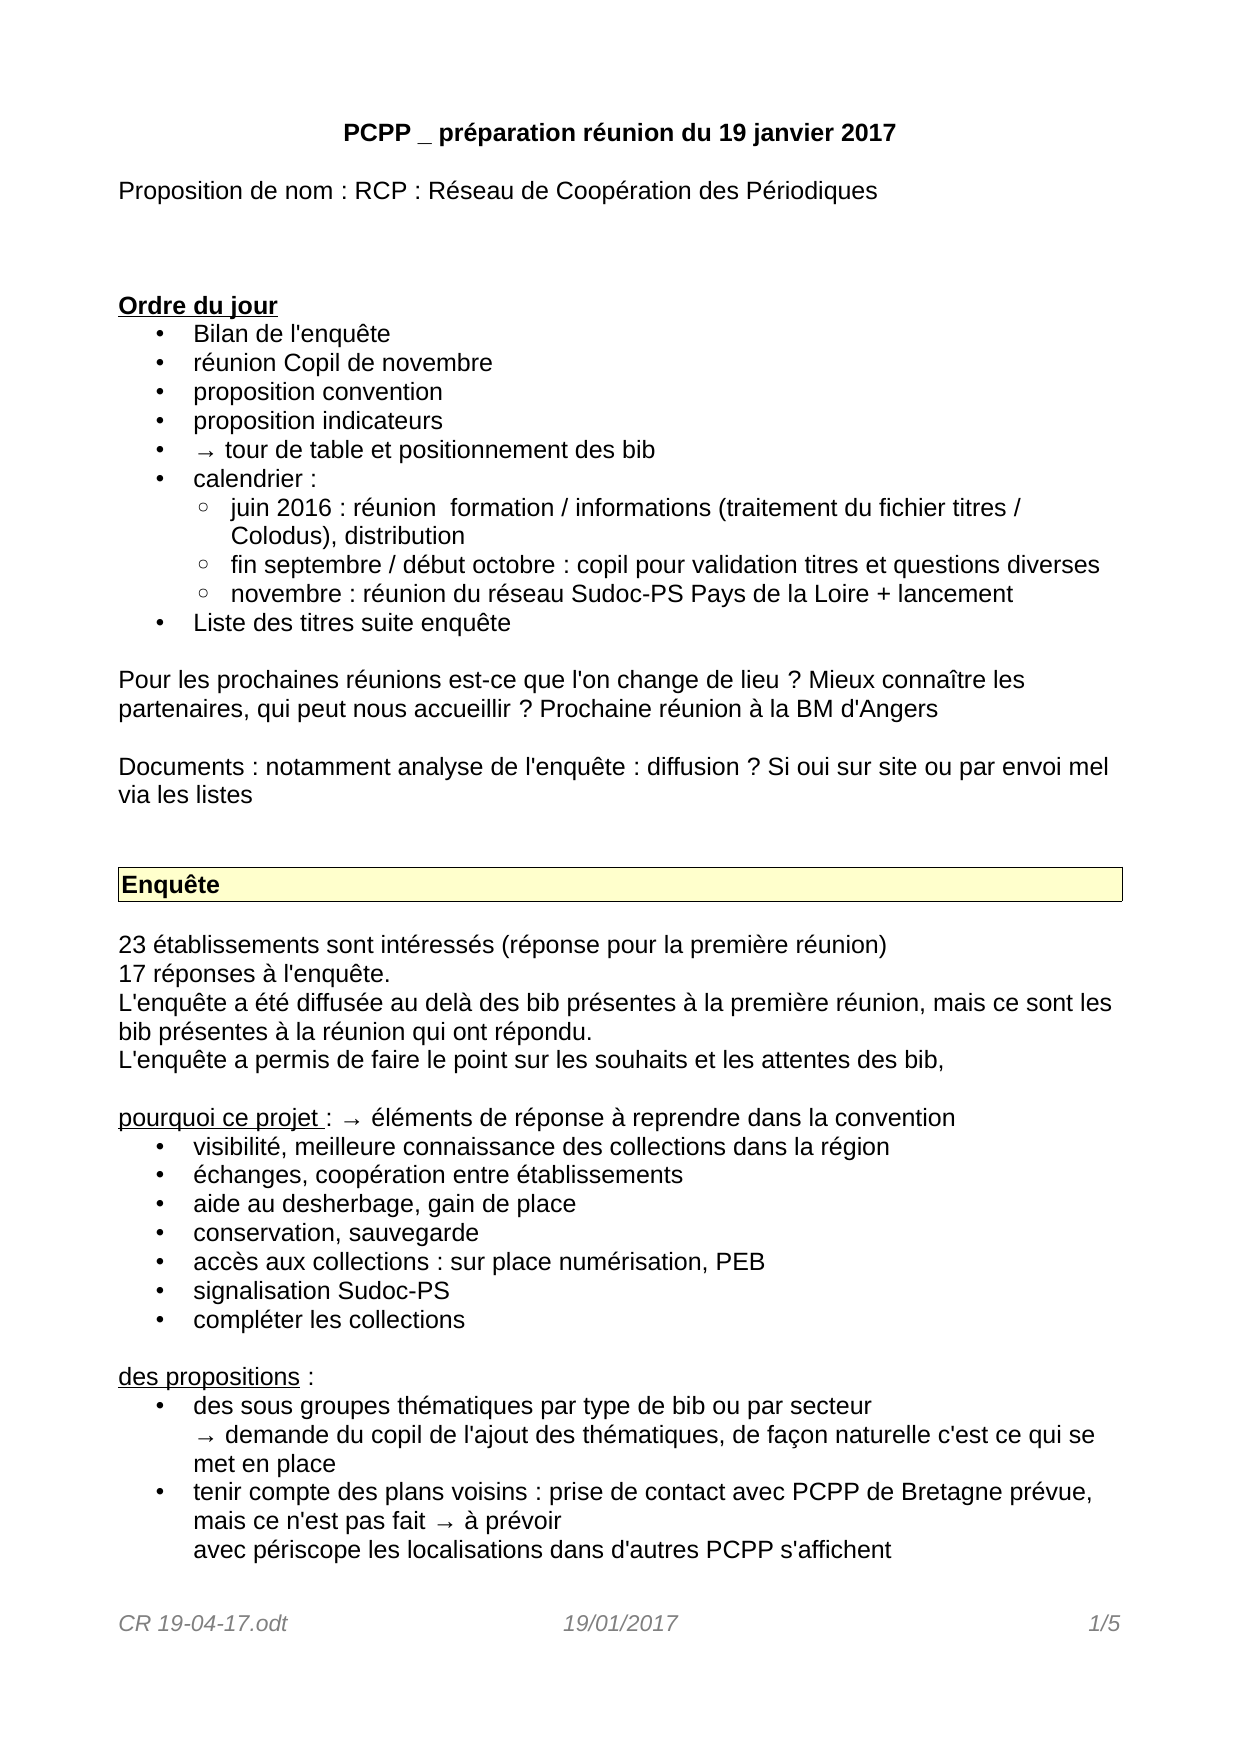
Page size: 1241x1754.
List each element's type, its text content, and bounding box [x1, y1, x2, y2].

list proposition indicateurs [156, 406, 1122, 435]
list juin 2016 : réunion formation / informations (traitement du fichier titres / Colodus), distribution [193, 492, 1122, 550]
list proposition convention [156, 377, 1122, 406]
list → tour de table et positionnement des bib [156, 435, 1122, 464]
list échanges, coopération entre établissements [156, 1160, 1122, 1189]
text pourquoi ce projet : → éléments de réponse à reprendre dans la convention [118, 1103, 1122, 1131]
list aide au desherbage, gain de place [156, 1189, 1122, 1218]
text L'enquête a permis de faire le point sur les souhaits et les attentes des bib, [118, 1045, 1122, 1074]
list fin septembre / début octobre : copil pour validation titres et questions diverses [193, 550, 1122, 579]
list tenir compte des plans voisins : prise de contact avec PCPP de Bretagne prévue, mais ce n'est pas fait → à prévoir [156, 1477, 1122, 1535]
list signalisation Sudoc-PS [156, 1276, 1122, 1304]
text PCPP _ préparation réunion du 19 janvier 2017 [118, 118, 1122, 147]
text Pour les prochaines réunions est-ce que l'on change de lieu ? Mieux connaître les partenaires, qui peut nous accueillir ? Prochaine réunion à la BM d'Angers [118, 665, 1122, 723]
text 17 réponses à l'enquête. [118, 959, 1122, 988]
text des propositions : [118, 1362, 1122, 1391]
text Proposition de nom : RCP : Réseau de Coopération des Périodiques [118, 176, 1122, 204]
list avec périscope les localisations dans d'autres PCPP s'affichent [156, 1535, 1122, 1564]
list Bilan de l'enquête [156, 319, 1122, 348]
list des sous groupes thématiques par type de bib ou par secteur [156, 1391, 1122, 1420]
list calendrier : [156, 464, 1122, 492]
text 23 établissements sont intéressés (réponse pour la première réunion) [118, 930, 1122, 959]
text Ordre du jour [118, 291, 1122, 319]
list visibilité, meilleure connaissance des collections dans la région [156, 1131, 1122, 1160]
text L'enquête a été diffusée au delà des bib présentes à la première réunion, mais ce sont les bib présentes à la réunion qui ont répondu. [118, 988, 1122, 1045]
list novembre : réunion du réseau Sudoc-PS Pays de la Loire + lancement [193, 579, 1122, 608]
text Documents : notamment analyse de l'enquête : diffusion ? Si oui sur site ou par envoi mel via les listes [118, 752, 1122, 809]
text Enquête [119, 868, 1122, 901]
list Liste des titres suite enquête [156, 608, 1122, 637]
list → demande du copil de l'ajout des thématiques, de façon naturelle c'est ce qui se met en place [156, 1420, 1122, 1477]
list réunion Copil de novembre [156, 348, 1122, 377]
list conservation, sauvegarde [156, 1218, 1122, 1247]
list compléter les collections [156, 1304, 1122, 1333]
list accès aux collections : sur place numérisation, PEB [156, 1247, 1122, 1276]
